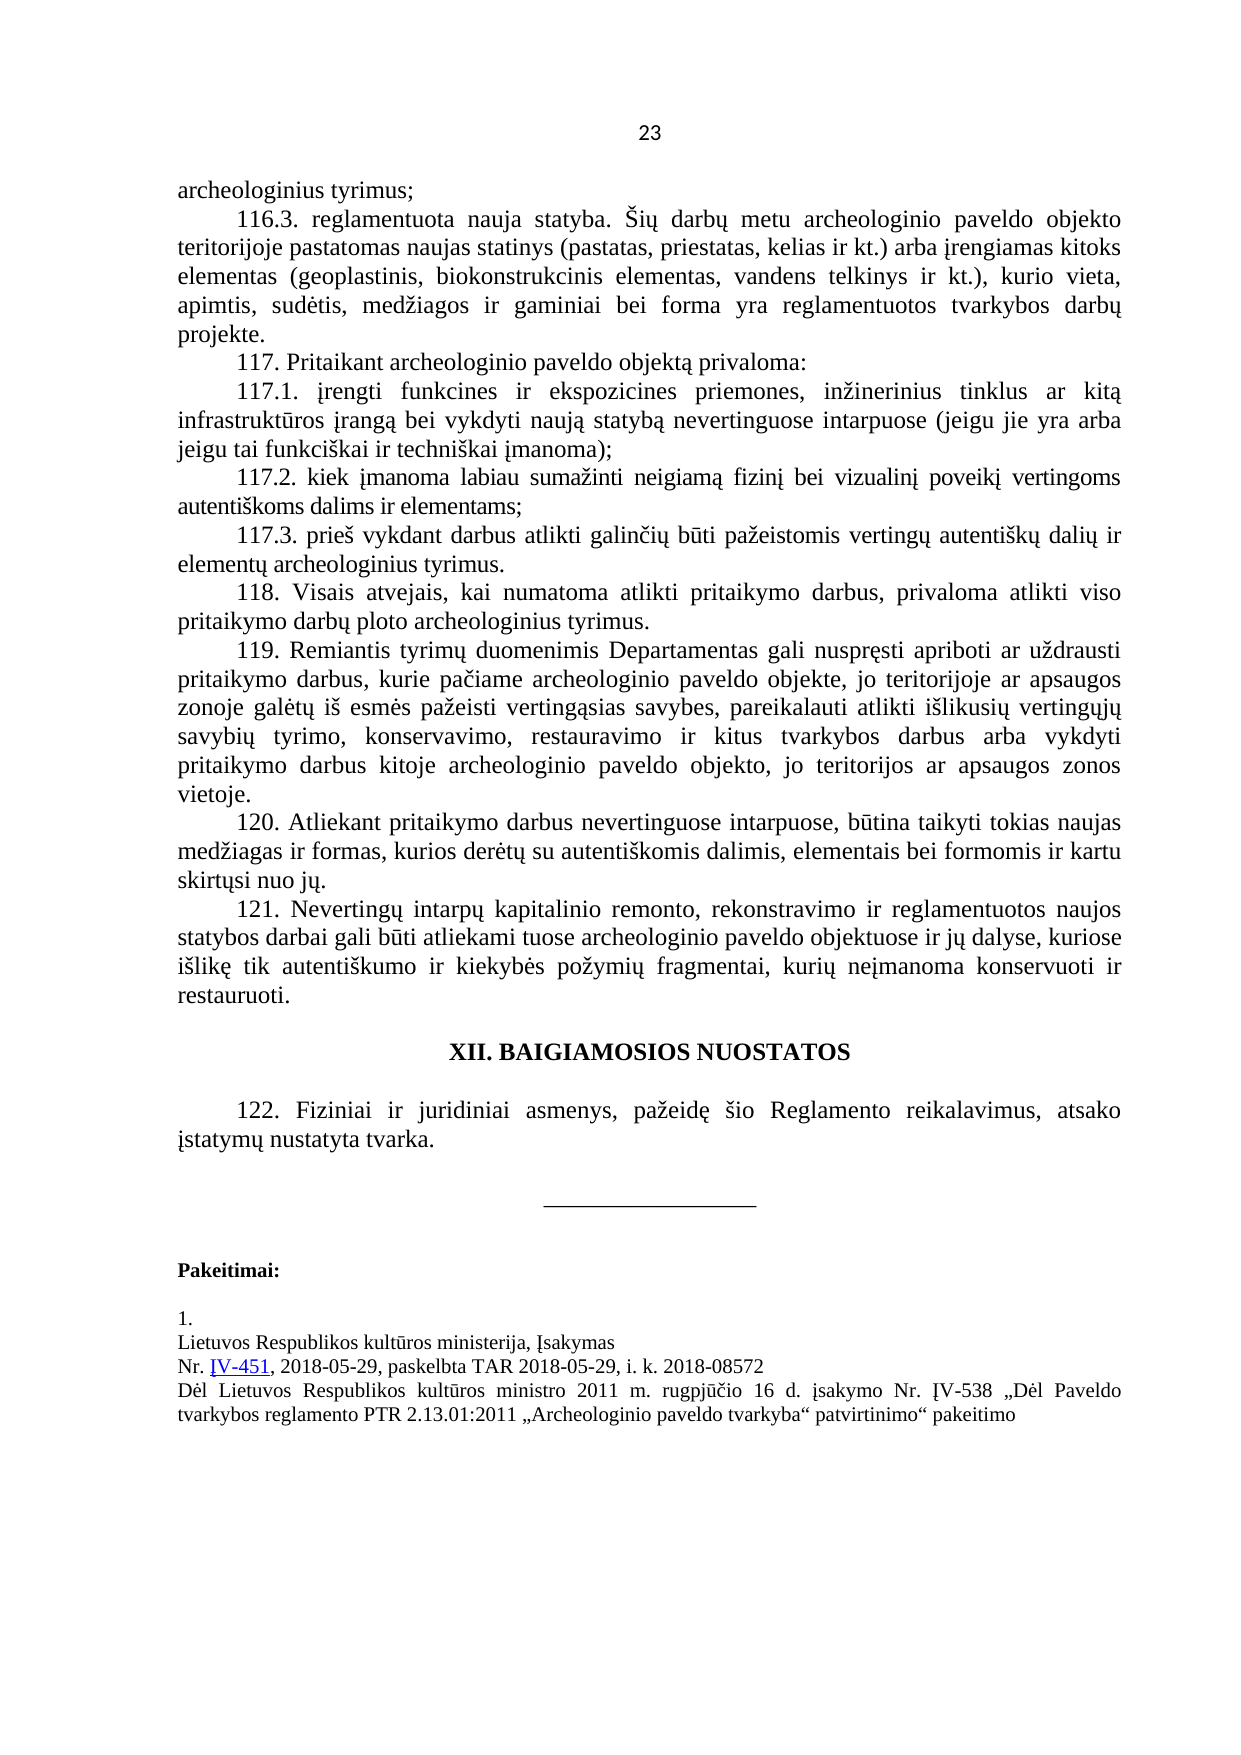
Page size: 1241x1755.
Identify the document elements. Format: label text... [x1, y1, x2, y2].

text Nr. ĮV-451, 2018-05-29, paskelbta TAR 2018-05-29, i. k. 2018-08572 [177, 1354, 1122, 1378]
text archeologinius tyrimus; [177, 175, 1122, 204]
text 116.3. reglamentuota nauja statyba. Šių darbų metu archeologinio paveldo objekto teritorijoje pastatomas naujas statinys (pastatas, priestatas, kelias ir kt.) arba įrengiamas kitoks elementas (geoplastinis, biokonstrukcinis elementas, vandens telkinys ir kt.), kurio vieta, apimtis, sudėtis, medžiagos ir gaminiai bei forma yra reglamentuotos tvarkybos darbų projekte. [177, 204, 1122, 347]
text 121. Nevertingų intarpų kapitalinio remonto, rekonstravimo ir reglamentuotos naujos statybos darbai gali būti atliekami tuose archeologinio paveldo objektuose ir jų dalyse, kuriose išlikę tik autentiškumo ir kiekybės požymių fragmentai, kurių neįmanoma konservuoti ir restauruoti. [177, 894, 1122, 1009]
text 1. [177, 1306, 1122, 1330]
text XII. BAIGIAMOSIOS NUOSTATOS [177, 1037, 1122, 1066]
text 119. Remiantis tyrimų duomenimis Departamentas gali nuspręsti apriboti ar uždrausti pritaikymo darbus, kurie pačiame archeologinio paveldo objekte, jo teritorijoje ar apsaugos zonoje galėtų iš esmės pažeisti vertingąsias savybes, pareikalauti atlikti išlikusių vertingųjų savybių tyrimo, konservavimo, restauravimo ir kitus tvarkybos darbus arba vykdyti pritaikymo darbus kitoje archeologinio paveldo objekto, jo teritorijos ar apsaugos zonos vietoje. [177, 635, 1122, 807]
text 118. Visais atvejais, kai numatoma atlikti pritaikymo darbus, privaloma atlikti viso pritaikymo darbų ploto archeologinius tyrimus. [177, 577, 1122, 635]
text Dėl Lietuvos Respublikos kultūros ministro 2011 m. rugpjūčio 16 d. įsakymo Nr. ĮV-538 „Dėl Paveldo tvarkybos reglamento PTR 2.13.01:2011 „Archeologinio paveldo tvarkyba“ patvirtinimo“ pakeitimo [177, 1378, 1122, 1426]
text Pakeitimai: [177, 1258, 1122, 1282]
text 117. Pritaikant archeologinio paveldo objektą privaloma: [177, 347, 1122, 376]
text 122. Fiziniai ir juridiniai asmenys, pažeidę šio Reglamento reikalavimus, atsako įstatymų nustatyta tvarka. [177, 1095, 1122, 1152]
text 117.1. įrengti funkcines ir ekspozicines priemones, inžinerinius tinklus ar kitą infrastruktūros įrangą bei vykdyti naują statybą nevertinguose intarpuose (jeigu jie yra arba jeigu tai funkciškai ir techniškai įmanoma); [177, 376, 1122, 462]
text 117.3. prieš vykdant darbus atlikti galinčių būti pažeistomis vertingų autentiškų dalių ir elementų archeologinius tyrimus. [177, 520, 1122, 577]
text 117.2. kiek įmanoma labiau sumažinti neigiamą fizinį bei vizualinį poveikį vertingoms autentiškoms dalims ir elementams; [177, 462, 1122, 520]
text Lietuvos Respublikos kultūros ministerija, Įsakymas [177, 1330, 1122, 1354]
text 120. Atliekant pritaikymo darbus nevertinguose intarpuose, būtina taikyti tokias naujas medžiagas ir formas, kurios derėtų su autentiškomis dalimis, elementais bei formomis ir kartu skirtųsi nuo jų. [177, 807, 1122, 894]
text _________________ [177, 1181, 1122, 1210]
